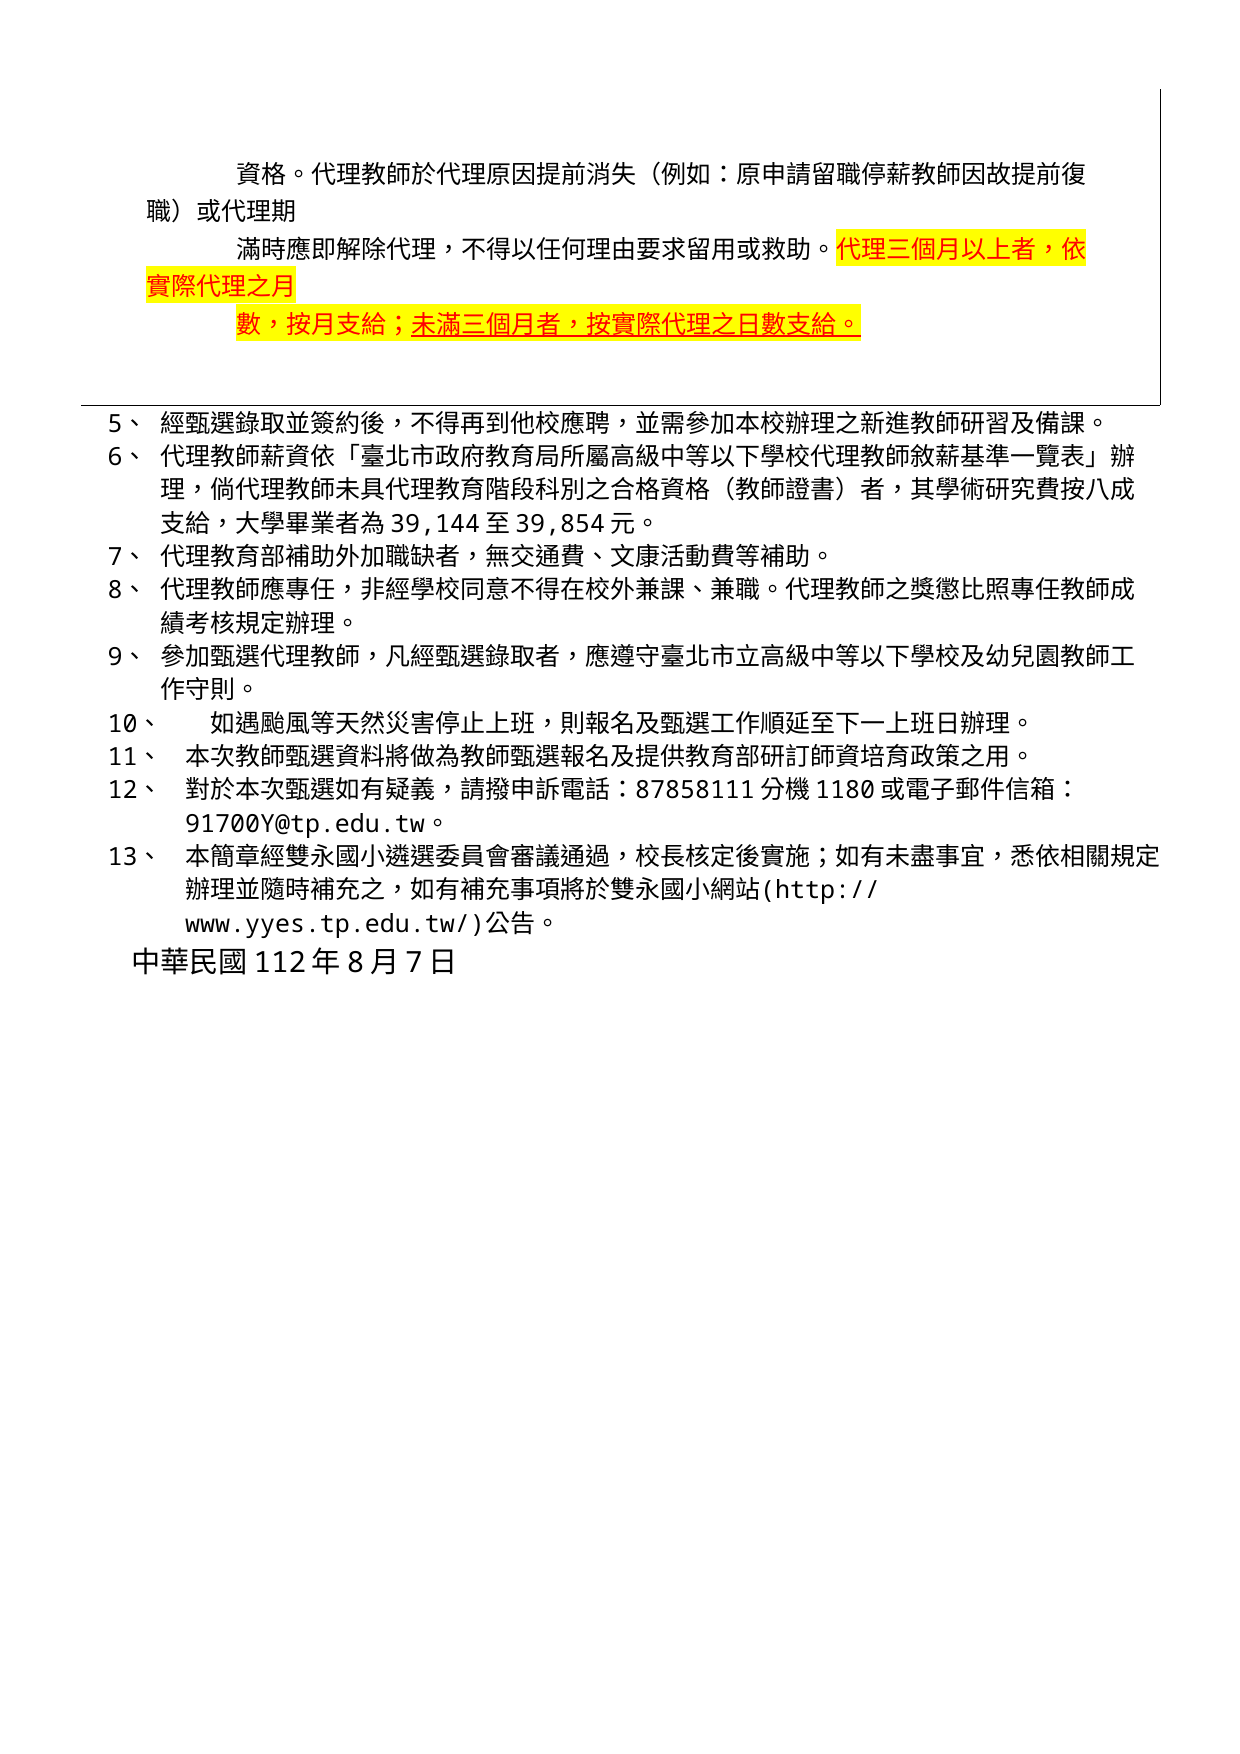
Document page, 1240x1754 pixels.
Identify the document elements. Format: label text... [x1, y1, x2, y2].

list 代理教師薪資依「臺北市政府教育局所屬高級中等以下學校代理教師敘薪基準一覽表」辦理，倘代理教師未具代理教育階段科別之合格資格（教師證書）者，其學術研究費按八成支給，大學畢業者為39,144至39,854元。 [107, 439, 1160, 539]
list 如遇颱風等天然災害停止上班，則報名及甄選工作順延至下一上班日辦理。 [107, 705, 1160, 739]
text 滿時應即解除代理，不得以任何理由要求留用或救助。代理三個月以上者，依實際代理之月 [81, 228, 1160, 303]
list 代理教師應專任，非經學校同意不得在校外兼課、兼職。代理教師之獎懲比照專任教師成績考核規定辦理。 [107, 572, 1160, 639]
list 對於本次甄選如有疑義，請撥申訴電話：87858111分機1180或電子郵件信箱：91700Y@tp.edu.tw。 [107, 772, 1160, 839]
list 本簡章經雙永國小遴選委員會審議通過，校長核定後實施；如有未盡事宜，悉依相關規定辦理並隨時補充之，如有補充事項將於雙永國小網站(http://www.yyes.tp.edu.tw/)公告。 [107, 839, 1160, 939]
list 代理教育部補助外加職缺者，無交通費、文康活動費等補助。 [107, 539, 1160, 572]
text 數，按月支給；未滿三個月者，按實際代理之日數支給。 [81, 303, 1160, 405]
text 資格。代理教師於代理原因提前消失（例如：原申請留職停薪教師因故提前復職）或代理期 [81, 89, 1160, 228]
list 參加甄選代理教師，凡經甄選錄取者，應遵守臺北市立高級中等以下學校及幼兒園教師工作守則。 [107, 639, 1160, 705]
text 中華民國112年8月7日 [131, 951, 1160, 978]
list 本次教師甄選資料將做為教師甄選報名及提供教育部研訂師資培育政策之用。 [107, 739, 1160, 772]
list 經甄選錄取並簽約後，不得再到他校應聘，並需參加本校辦理之新進教師研習及備課。 [107, 405, 1160, 439]
